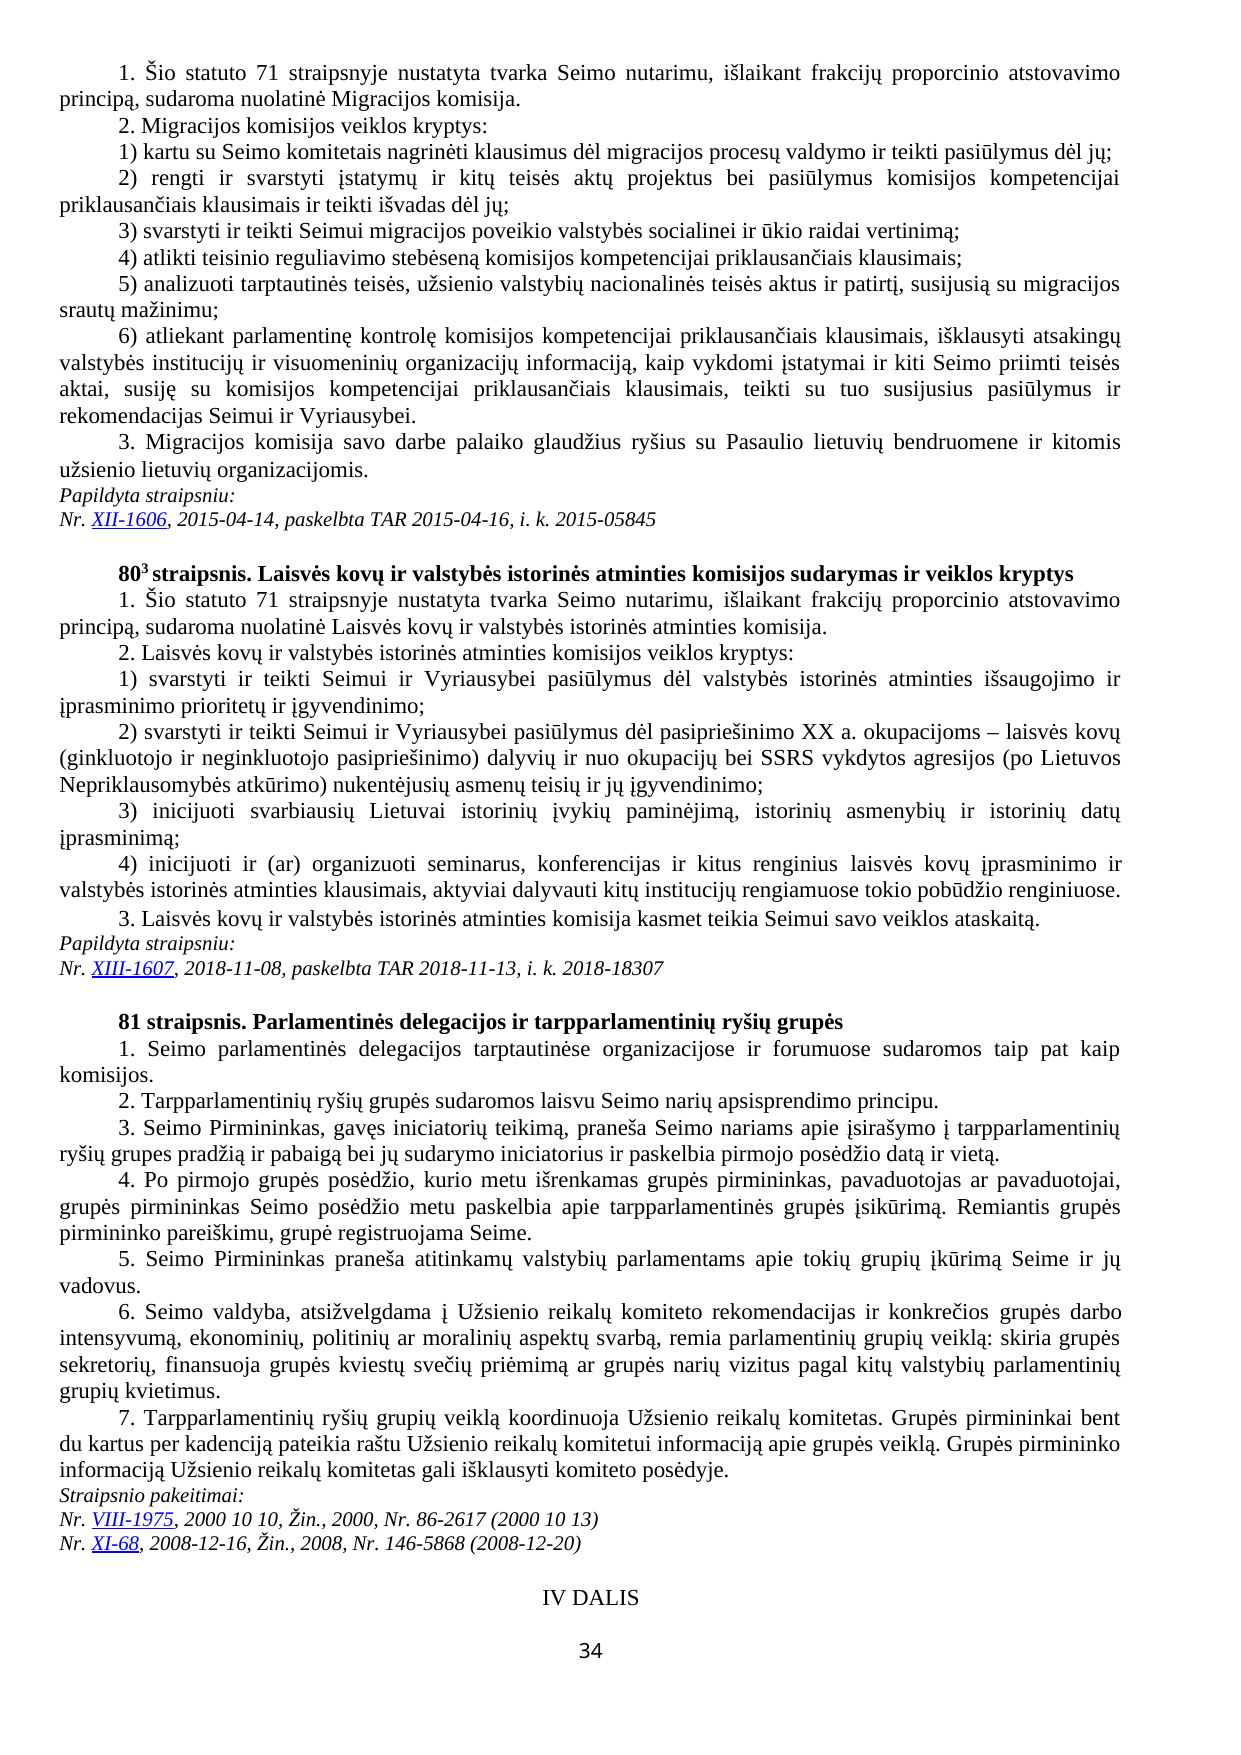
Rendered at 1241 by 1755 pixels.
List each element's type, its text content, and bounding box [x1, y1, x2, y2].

text 3. Seimo Pirmininkas, gavęs iniciatorių teikimą, praneša Seimo nariams apie įsirašymo į tarpparlamentinių ryšių grupes pradžią ir pabaigą bei jų sudarymo iniciatorius ir paskelbia pirmojo posėdžio datą ir vietą. [59, 1114, 1122, 1166]
text Nr. XI-68, 2008-12-16, Žin., 2008, Nr. 146-5868 (2008-12-20) [59, 1531, 1122, 1555]
text 2. Laisvės kovų ir valstybės istorinės atminties komisijos veiklos kryptys: [59, 639, 1122, 665]
text 2) svarstyti ir teikti Seimui ir Vyriausybei pasiūlymus dėl pasipriešinimo XX a. okupacijoms – laisvės kovų (ginkluotojo ir neginkluotojo pasipriešinimo) dalyvių ir nuo okupacijų bei SSRS vykdytos agresijos (po Lietuvos Nepriklausomybės atkūrimo) nukentėjusių asmenų teisių ir jų įgyvendinimo; [59, 718, 1122, 797]
text 2) rengti ir svarstyti įstatymų ir kitų teisės aktų projektus bei pasiūlymus komisijos kompetencijai priklausančiais klausimais ir teikti išvadas dėl jų; [59, 164, 1122, 217]
text 2. Tarpparlamentinių ryšių grupės sudaromos laisvu Seimo narių apsisprendimo principu. [59, 1087, 1122, 1114]
text 3) inicijuoti svarbiausių Lietuvai istorinių įvykių paminėjimą, istorinių asmenybių ir istorinių datų įprasminimą; [59, 797, 1122, 850]
text 3. Laisvės kovų ir valstybės istorinės atminties komisija kasmet teikia Seimui savo veiklos ataskaitą. [59, 903, 1122, 931]
text Nr. VIII-1975, 2000 10 10, Žin., 2000, Nr. 86-2617 (2000 10 13) [59, 1507, 1122, 1531]
text 4) inicijuoti ir (ar) organizuoti seminarus, konferencijas ir kitus renginius laisvės kovų įprasminimo ir valstybės istorinės atminties klausimais, aktyviai dalyvauti kitų institucijų rengiamuose tokio pobūdžio renginiuose. [59, 850, 1122, 903]
text 4. Po pirmojo grupės posėdžio, kurio metu išrenkamas grupės pirmininkas, pavaduotojas ar pavaduotojai, grupės pirmininkas Seimo posėdžio metu paskelbia apie tarpparlamentinės grupės įsikūrimą. Remiantis grupės pirmininko pareiškimu, grupė registruojama Seime. [59, 1166, 1122, 1245]
text 803 straipsnis. Laisvės kovų ir valstybės istorinės atminties komisijos sudarymas ir veiklos kryptys [118, 560, 1122, 586]
text 3. Migracijos komisija savo darbe palaiko glaudžius ryšius su Pasaulio lietuvių bendruomene ir kitomis užsienio lietuvių organizacijomis. [59, 428, 1122, 483]
text 1. Šio statuto 71 straipsnyje nustatyta tvarka Seimo nutarimu, išlaikant frakcijų proporcinio atstovavimo principą, sudaroma nuolatinė Laisvės kovų ir valstybės istorinės atminties komisija. [59, 586, 1122, 639]
text Nr. XII-1606, 2015-04-14, paskelbta TAR 2015-04-16, i. k. 2015-05845 [59, 507, 1122, 531]
text Nr. XIII-1607, 2018-11-08, paskelbta TAR 2018-11-13, i. k. 2018-18307 [59, 955, 1122, 979]
text 5) analizuoti tarptautinės teisės, užsienio valstybių nacionalinės teisės aktus ir patirtį, susijusią su migracijos srautų mažinimu; [59, 270, 1122, 323]
text 1. Šio statuto 71 straipsnyje nustatyta tvarka Seimo nutarimu, išlaikant frakcijų proporcinio atstovavimo principą, sudaroma nuolatinė Migracijos komisija. [59, 59, 1122, 112]
text 3) svarstyti ir teikti Seimui migracijos poveikio valstybės socialinei ir ūkio raidai vertinimą; [59, 217, 1122, 243]
text IV DALIS [59, 1583, 1122, 1610]
text 1. Seimo parlamentinės delegacijos tarptautinėse organizacijose ir forumuose sudaromos taip pat kaip komisijos. [59, 1034, 1122, 1087]
text 81 straipsnis. Parlamentinės delegacijos ir tarpparlamentinių ryšių grupės [59, 1008, 1122, 1034]
text 7. Tarpparlamentinių ryšių grupių veiklą koordinuoja Užsienio reikalų komitetas. Grupės pirmininkai bent du kartus per kadenciją pateikia raštu Užsienio reikalų komitetui informaciją apie grupės veiklą. Grupės pirmininko informaciją Užsienio reikalų komitetas gali išklausyti komiteto posėdyje. [59, 1403, 1122, 1483]
text 1) svarstyti ir teikti Seimui ir Vyriausybei pasiūlymus dėl valstybės istorinės atminties išsaugojimo ir įprasminimo prioritetų ir įgyvendinimo; [59, 665, 1122, 718]
text Papildyta straipsniu: [59, 931, 1122, 955]
text 2. Migracijos komisijos veiklos kryptys: [59, 112, 1122, 138]
text 1) kartu su Seimo komitetais nagrinėti klausimus dėl migracijos procesų valdymo ir teikti pasiūlymus dėl jų; [59, 138, 1122, 164]
text 4) atlikti teisinio reguliavimo stebėseną komisijos kompetencijai priklausančiais klausimais; [59, 243, 1122, 270]
text Straipsnio pakeitimai: [59, 1483, 1122, 1507]
text 6) atliekant parlamentinę kontrolę komisijos kompetencijai priklausančiais klausimais, išklausyti atsakingų valstybės institucijų ir visuomeninių organizacijų informaciją, kaip vykdomi įstatymai ir kiti Seimo priimti teisės aktai, susiję su komisijos kompetencijai priklausančiais klausimais, teikti su tuo susijusius pasiūlymus ir rekomendacijas Seimui ir Vyriausybei. [59, 323, 1122, 428]
text 6. Seimo valdyba, atsižvelgdama į Užsienio reikalų komiteto rekomendacijas ir konkrečios grupės darbo intensyvumą, ekonominių, politinių ar moralinių aspektų svarbą, remia parlamentinių grupių veiklą: skiria grupės sekretorių, finansuoja grupės kviestų svečių priėmimą ar grupės narių vizitus pagal kitų valstybių parlamentinių grupių kvietimus. [59, 1298, 1122, 1403]
text 5. Seimo Pirmininkas praneša atitinkamų valstybių parlamentams apie tokių grupių įkūrimą Seime ir jų vadovus. [59, 1245, 1122, 1298]
text Papildyta straipsniu: [59, 483, 1122, 507]
